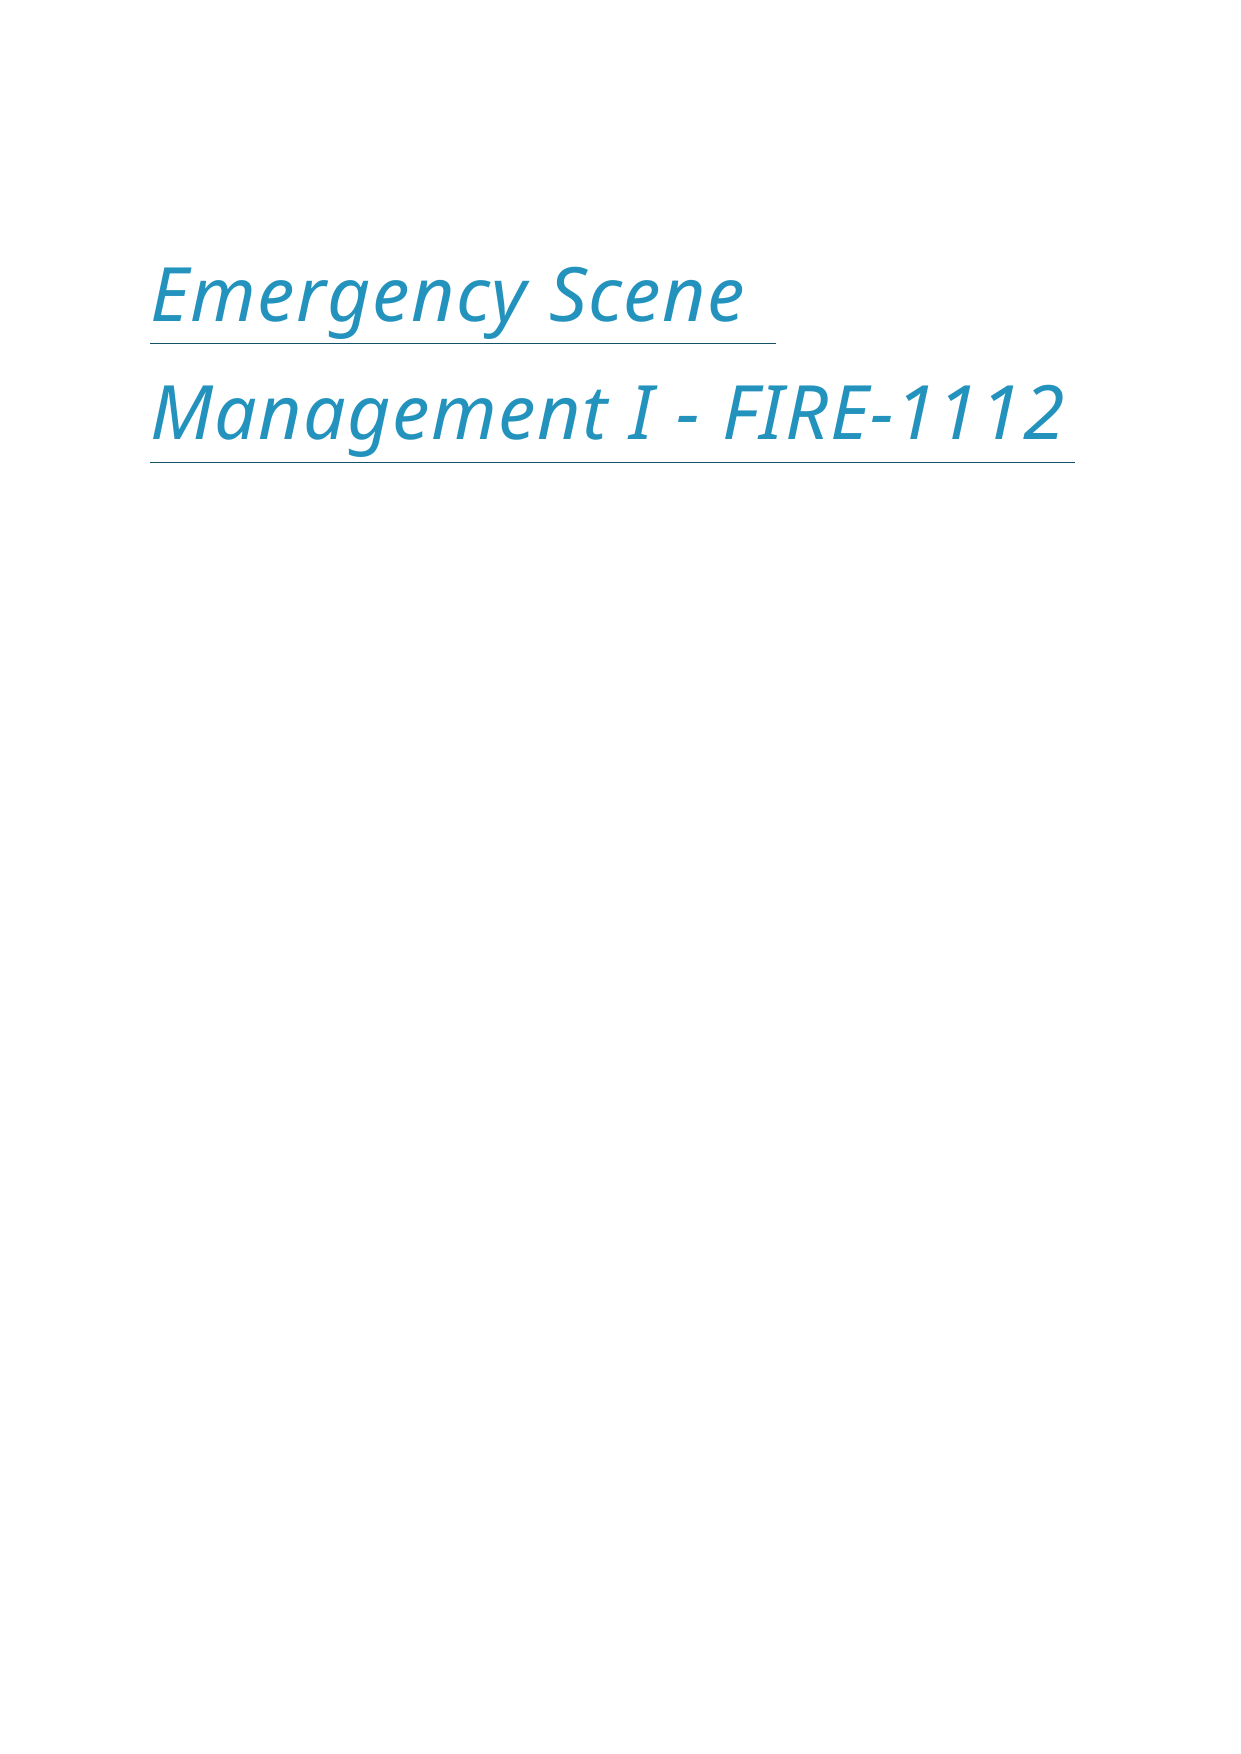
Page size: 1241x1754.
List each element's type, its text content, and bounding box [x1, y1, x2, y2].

subtitle Emergency Scene Management I - FIRE-1112 [150, 241, 1090, 462]
